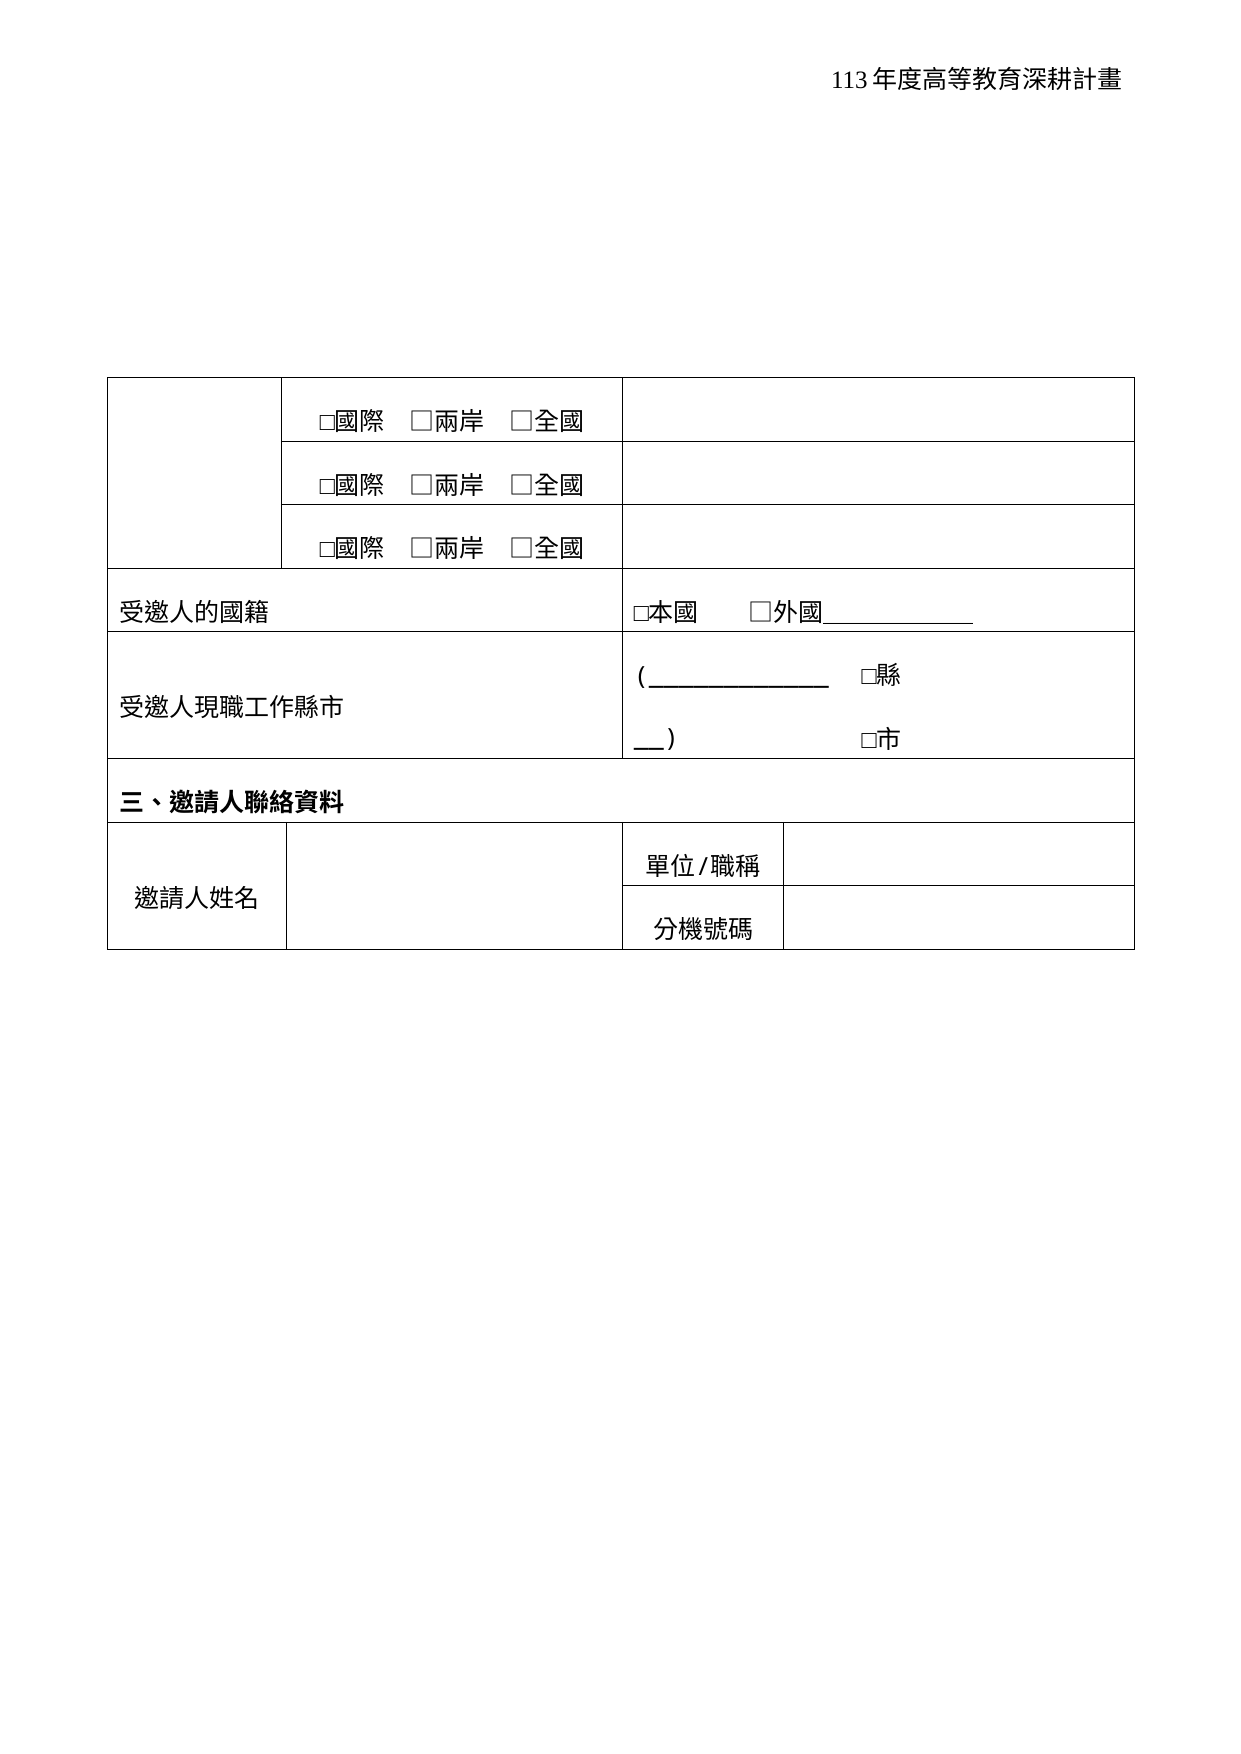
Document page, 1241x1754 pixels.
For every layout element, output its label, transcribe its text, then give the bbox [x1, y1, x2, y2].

table_cell □市 [850, 695, 1134, 758]
table_cell 三、邀請人聯絡資料 [108, 759, 1134, 822]
table_cell (______________) [623, 632, 850, 758]
table_cell 單位/職稱 [623, 823, 783, 885]
table_cell [784, 886, 1134, 949]
table_cell □縣 [850, 632, 1134, 695]
table_cell 受邀人現職工作縣市 [108, 632, 622, 758]
table_cell [784, 823, 1134, 885]
table_cell 受邀人的國籍 [108, 569, 622, 631]
table_cell [287, 823, 622, 949]
table_cell □國際 □兩岸 □全國 [282, 505, 622, 568]
table_cell [623, 442, 1134, 504]
table_cell 邀請人姓名 [108, 823, 286, 949]
table_cell □國際 □兩岸 □全國 [282, 442, 622, 504]
table_cell [623, 378, 1134, 441]
table_cell [108, 378, 281, 568]
table_cell □國際 □兩岸 □全國 [282, 378, 622, 441]
table_cell □本國 □外國＿＿＿＿＿＿ [623, 569, 1134, 631]
table_cell [623, 505, 1134, 568]
table_cell 分機號碼 [623, 886, 783, 949]
